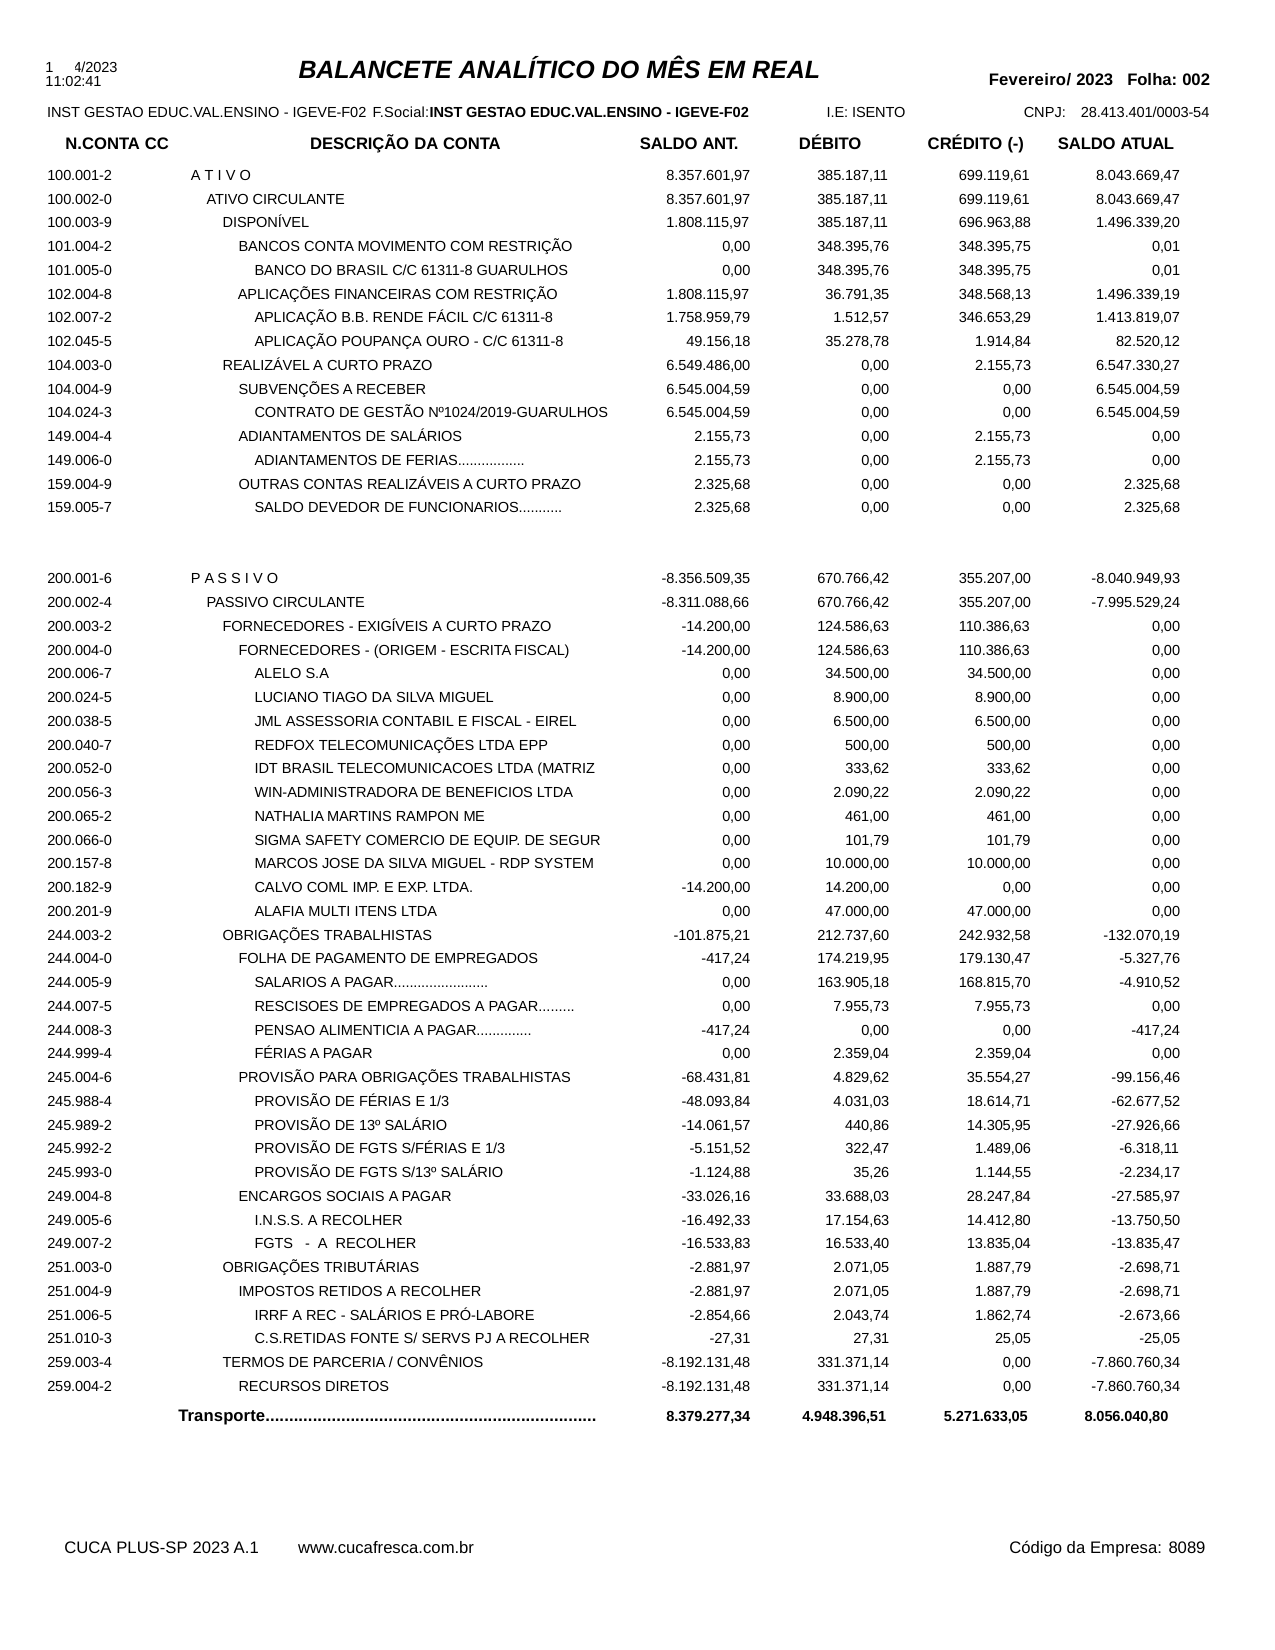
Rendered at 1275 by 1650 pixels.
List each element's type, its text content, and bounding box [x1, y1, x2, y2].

text 251.003-0 [47, 1260, 134, 1276]
text 8.043.669,47 [1096, 167, 1202, 183]
text 35.554,27 [967, 1070, 1053, 1086]
text 251.010-3 [47, 1331, 134, 1347]
text 100.001-2 [47, 167, 134, 183]
text REALIZÁVEL A CURTO PRAZO [222, 357, 598, 373]
text 0,00 [722, 666, 773, 682]
text 355.207,00 [959, 571, 1053, 587]
text 13.835,04 [967, 1236, 1053, 1252]
text 149.004-4 [47, 429, 134, 445]
text -99.156,46 [1111, 1070, 1202, 1086]
text 110.386,63 [959, 618, 1053, 634]
text 0,00 [1152, 666, 1202, 682]
text -14.061,57 [681, 1117, 772, 1133]
text 385.187,11 [817, 215, 911, 231]
text 0,00 [1003, 1022, 1053, 1038]
text 6.500,00 [833, 713, 911, 729]
text 0,00 [1152, 903, 1202, 919]
text 245.992-2 [47, 1141, 134, 1157]
text 0,00 [1152, 761, 1202, 777]
text 0,00 [1003, 1378, 1053, 1394]
text 200.066-0 [47, 832, 134, 848]
text 2.090,22 [974, 785, 1053, 801]
text 0,00 [722, 239, 772, 255]
text P A S S I V O [191, 571, 300, 587]
text 1.808.115,97 [666, 215, 772, 231]
text -8.192.131,48 [661, 1355, 773, 1371]
text 0,00 [1152, 1046, 1202, 1062]
text -2.673,66 [1119, 1307, 1202, 1323]
text 0,00 [722, 856, 772, 872]
text 7.955,73 [833, 998, 911, 1014]
text 1.887,79 [975, 1283, 1053, 1299]
text APLICAÇÕES FINANCEIRAS COM RESTRIÇÃO [238, 286, 598, 302]
text IMPOSTOS RETIDOS A RECOLHER [238, 1283, 614, 1299]
text -62.677,52 [1111, 1093, 1202, 1109]
text 104.024-3 [47, 405, 134, 421]
text BALANCETE ANALÍTICO DO MÊS EM REAL [298, 57, 844, 84]
text 35,26 [853, 1165, 911, 1181]
text 249.005-6 [47, 1212, 134, 1228]
text 1.512,57 [833, 310, 911, 326]
text 0,00 [861, 381, 911, 397]
text 102.004-8 [47, 286, 134, 302]
text 2.155,73 [694, 429, 772, 445]
text 6.545.004,59 [1096, 381, 1202, 397]
text -2.698,71 [1119, 1283, 1202, 1299]
text 8.379.277,34 [666, 1408, 772, 1424]
text 699.119,61 [959, 191, 1053, 207]
text DÉBITO [799, 134, 887, 153]
text -7.995.529,24 [1091, 595, 1202, 611]
text 6.545.004,59 [666, 405, 772, 421]
text 2.325,68 [694, 500, 772, 516]
text -8.040.949,93 [1091, 571, 1202, 587]
text APLICAÇÃO B.B. RENDE FÁCIL C/C 61311-8 [254, 310, 598, 326]
text 8.357.601,97 [666, 167, 772, 183]
text 331.371,14 [817, 1355, 911, 1371]
text 0,00 [861, 500, 911, 516]
text 0,00 [1003, 1355, 1053, 1371]
text -33.026,16 [681, 1188, 772, 1204]
text 174.219,95 [817, 951, 911, 967]
text 0,00 [1152, 856, 1202, 872]
text 461,00 [845, 808, 911, 824]
text 1.496.339,20 [1096, 215, 1202, 231]
text PROVISÃO DE 13º SALÁRIO [254, 1117, 471, 1133]
text 0,00 [1002, 500, 1052, 516]
text 159.005-7 [47, 500, 134, 516]
text 27,31 [853, 1331, 911, 1347]
text www.cucafresca.com.br [298, 1539, 500, 1558]
text 0,00 [861, 429, 911, 445]
text ALAFIA MULTI ITENS LTDA [254, 903, 464, 919]
text 34.500,00 [825, 666, 911, 682]
text -132.070,19 [1103, 927, 1202, 943]
text ATIVO CIRCULANTE [206, 191, 370, 207]
text 1.496.339,19 [1096, 286, 1202, 302]
text 0,00 [722, 975, 772, 991]
text -25,05 [1139, 1331, 1202, 1347]
text 0,01 [1152, 262, 1202, 278]
text 244.999-4 [47, 1046, 134, 1062]
text -2.854,66 [689, 1307, 772, 1323]
text DISPONÍVEL [222, 215, 331, 231]
text FÉRIAS A PAGAR [254, 1046, 600, 1062]
text 249.007-2 [47, 1236, 134, 1252]
text 200.201-9 [47, 903, 134, 919]
text 200.003-2 [47, 618, 134, 634]
text -7.860.760,34 [1091, 1378, 1202, 1394]
text CRÉDITO (-) [927, 134, 1049, 153]
text 0,00 [861, 476, 911, 492]
text 4.948.396,51 [802, 1408, 908, 1424]
text 100.002-0 [47, 191, 134, 207]
text CUCA PLUS-SP 2023 A.1 [64, 1539, 284, 1558]
text 0,00 [722, 998, 772, 1014]
text 1.887,79 [975, 1260, 1053, 1276]
text Fevereiro/ 2023 Folha: 002 [988, 71, 1234, 89]
text FGTS - A RECOLHER [254, 1236, 440, 1252]
text NATHALIA MARTINS RAMPON ME [254, 808, 626, 824]
text 34.500,00 [967, 666, 1053, 682]
text 245.993-0 [47, 1165, 134, 1181]
text 101,79 [986, 832, 1053, 848]
text PROVISÃO DE FGTS S/FÉRIAS E 1/3 [254, 1141, 529, 1157]
text PROVISÃO PARA OBRIGAÇÕES TRABALHISTAS [238, 1070, 597, 1086]
text 6.500,00 [974, 713, 1053, 729]
text 1.144,55 [975, 1165, 1053, 1181]
text C.S.RETIDAS FONTE S/ SERVS PJ A RECOLHER [254, 1331, 614, 1347]
text SUBVENÇÕES A RECEBER [238, 381, 452, 397]
text 0,01 [1152, 239, 1202, 255]
text -14.200,00 [681, 880, 772, 896]
text 33.688,03 [825, 1188, 911, 1204]
text 200.182-9 [47, 880, 134, 896]
text 1.489,06 [975, 1141, 1053, 1157]
text 348.395,75 [959, 239, 1053, 255]
text 251.004-9 [47, 1283, 134, 1299]
text 348.395,76 [817, 262, 911, 278]
text 2.155,73 [694, 452, 772, 468]
text 0,00 [722, 808, 772, 824]
text 0,00 [722, 737, 772, 753]
text OUTRAS CONTAS REALIZÁVEIS A CURTO PRAZO [238, 476, 609, 492]
text 0,00 [1152, 642, 1202, 658]
text 461,00 [987, 808, 1053, 824]
text REDFOX TELECOMUNICAÇÕES LTDA EPP [254, 737, 626, 753]
text RECURSOS DIRETOS [238, 1378, 614, 1394]
text 200.157-8 [47, 856, 134, 872]
text 2.359,04 [975, 1046, 1053, 1062]
text OBRIGAÇÕES TRABALHISTAS [222, 927, 458, 943]
text 14.412,80 [967, 1212, 1053, 1228]
text -14.200,00 [681, 618, 773, 634]
text JML ASSESSORIA CONTABIL E FISCAL - EIREL [254, 713, 626, 729]
text 101,79 [845, 832, 911, 848]
text - [284, 1539, 298, 1558]
text 7.955,73 [974, 998, 1053, 1014]
text 670.766,42 [817, 595, 911, 611]
text 0,00 [1152, 880, 1202, 896]
text LUCIANO TIAGO DA SILVA MIGUEL [254, 690, 626, 706]
text 101.004-2 [47, 239, 134, 255]
text Código da Empresa: 8089 [1009, 1539, 1230, 1558]
text 16.533,40 [825, 1236, 911, 1252]
text FOLHA DE PAGAMENTO DE EMPREGADOS [238, 951, 600, 967]
text 200.024-5 [47, 690, 134, 706]
text 2.071,05 [833, 1283, 911, 1299]
text 200.065-2 [47, 808, 134, 824]
text OBRIGAÇÕES TRIBUTÁRIAS [222, 1260, 444, 1276]
text SALDO ANT. [639, 134, 765, 153]
text BANCOS CONTA MOVIMENTO COM RESTRIÇÃO [238, 239, 598, 255]
text 244.004-0 [47, 951, 134, 967]
text -27,31 [709, 1331, 772, 1347]
text -8.192.131,48 [661, 1378, 773, 1394]
text 0,00 [1003, 880, 1053, 896]
text ENCARGOS SOCIAIS A PAGAR [238, 1188, 529, 1204]
text MARCOS JOSE DA SILVA MIGUEL - RDP SYSTEM [254, 856, 626, 872]
text 0,00 [722, 761, 772, 777]
text Transporte...................................................................... [178, 1407, 622, 1426]
text 212.737,60 [817, 927, 911, 943]
text 348.395,76 [817, 239, 911, 255]
text -417,24 [701, 1022, 772, 1038]
text 259.004-2 [47, 1378, 134, 1394]
text 245.989-2 [47, 1117, 134, 1133]
text ALELO S.A [254, 666, 596, 682]
text -16.533,83 [681, 1236, 772, 1252]
text 0,00 [722, 262, 772, 278]
text SALDO DEVEDOR DE FUNCIONARIOS........... [254, 500, 609, 516]
text 8.900,00 [975, 690, 1053, 706]
text 0,00 [1152, 618, 1202, 634]
text 6.547.330,27 [1096, 357, 1202, 373]
text 1.758.959,79 [666, 310, 772, 326]
text SALARIOS A PAGAR........................ [254, 975, 600, 991]
text WIN-ADMINISTRADORA DE BENEFICIOS LTDA [254, 785, 626, 801]
text RESCISOES DE EMPREGADOS A PAGAR......... [254, 998, 600, 1014]
text 245.988-4 [47, 1093, 134, 1109]
text -16.492,33 [681, 1212, 772, 1228]
text PENSAO ALIMENTICIA A PAGAR.............. [254, 1022, 600, 1038]
text 2.155,73 [974, 429, 1053, 445]
text 355.207,00 [959, 595, 1053, 611]
text 102.045-5 [47, 334, 134, 350]
text 0,00 [1152, 429, 1202, 445]
text 8.043.669,47 [1096, 191, 1202, 207]
text 82.520,12 [1116, 334, 1202, 350]
text 0,00 [1152, 832, 1202, 848]
text 1 [45, 76, 53, 89]
text 249.004-8 [47, 1188, 134, 1204]
text 163.905,18 [817, 975, 911, 991]
text 2.359,04 [833, 1046, 911, 1062]
text APLICAÇÃO POUPANÇA OURO - C/C 61311-8 [254, 334, 598, 350]
text 0,00 [1152, 690, 1202, 706]
text -13.835,47 [1111, 1236, 1202, 1252]
text 346.653,29 [959, 310, 1053, 326]
text 5.271.633,05 [944, 1408, 1050, 1424]
text -8.311.088,66 [661, 595, 773, 611]
text I.E: ISENTO [826, 105, 927, 121]
text ADIANTAMENTOS DE FERIAS................. [254, 452, 609, 468]
text 440,86 [845, 1117, 911, 1133]
text 259.003-4 [47, 1355, 134, 1371]
text SIGMA SAFETY COMERCIO DE EQUIP. DE SEGUR [254, 832, 626, 848]
text 0,00 [861, 357, 911, 373]
text 101.005-0 [47, 262, 134, 278]
text TERMOS DE PARCERIA / CONVÊNIOS [222, 1355, 614, 1371]
text 245.004-6 [47, 1070, 134, 1086]
text I.N.S.S. A RECOLHER [254, 1212, 424, 1228]
text 699.119,61 [959, 167, 1053, 183]
text 159.004-9 [47, 476, 134, 492]
text 28.247,84 [967, 1188, 1053, 1204]
text 348.395,75 [959, 262, 1053, 278]
text 1.862,74 [975, 1307, 1053, 1323]
text 2.155,73 [974, 452, 1053, 468]
text 200.040-7 [47, 737, 134, 753]
text IDT BRASIL TELECOMUNICACOES LTDA (MATRIZ [254, 761, 626, 777]
text N.CONTA CC [65, 134, 194, 153]
text BANCO DO BRASIL C/C 61311-8 GUARULHOS [254, 262, 598, 278]
text 385.187,11 [817, 191, 911, 207]
text 200.001-6 [47, 571, 134, 587]
text 1 [45, 59, 75, 76]
text 2.155,73 [975, 357, 1053, 373]
text -13.750,50 [1111, 1212, 1202, 1228]
text 6.549.486,00 [666, 357, 772, 373]
text FORNECEDORES - EXIGÍVEIS A CURTO PRAZO [222, 618, 596, 634]
text 25,05 [995, 1331, 1053, 1347]
text 500,00 [845, 737, 911, 753]
text 6.545.004,59 [666, 381, 772, 397]
text 6.545.004,59 [1096, 405, 1202, 421]
text 104.004-9 [47, 381, 134, 397]
text ADIANTAMENTOS DE SALÁRIOS [238, 429, 634, 445]
text -4.910,52 [1119, 975, 1202, 991]
text INST GESTAO EDUC.VAL.ENSINO - IGEVE-F02 F.Social:INST GESTAO EDUC.VAL.ENSINO - IGEVE-F02 [47, 105, 778, 121]
text 200.006-7 [47, 666, 134, 682]
text 0,00 [722, 1046, 772, 1062]
text 0,00 [1152, 452, 1202, 468]
text 2.325,68 [694, 476, 772, 492]
text 0,00 [722, 713, 772, 729]
text DESCRIÇÃO DA CONTA [310, 134, 526, 153]
text 0,00 [1152, 713, 1202, 729]
text 49.156,18 [686, 334, 772, 350]
text 333,62 [845, 761, 911, 777]
text 200.038-5 [47, 713, 134, 729]
text 8.900,00 [833, 690, 911, 706]
text 10.000,00 [825, 856, 911, 872]
text 0/04/2023 [75, 59, 139, 76]
text 100.003-9 [47, 215, 134, 231]
text 2.043,74 [833, 1307, 911, 1323]
text 36.791,35 [825, 286, 911, 302]
text PROVISÃO DE FÉRIAS E 1/3 [254, 1093, 597, 1109]
text 0,00 [722, 832, 772, 848]
text -27.926,66 [1111, 1117, 1202, 1133]
text 0,00 [861, 405, 911, 421]
text 251.006-5 [47, 1307, 134, 1323]
text 47.000,00 [825, 903, 911, 919]
text CONTRATO DE GESTÃO Nº1024/2019-GUARULHOS [254, 405, 634, 421]
text 348.568,13 [959, 286, 1053, 302]
text 200.004-0 [47, 642, 134, 658]
text -2.698,71 [1119, 1260, 1202, 1276]
text 0,00 [1152, 808, 1202, 824]
text 385.187,11 [817, 167, 911, 183]
text 47.000,00 [967, 903, 1053, 919]
text 322,47 [845, 1141, 911, 1157]
text 8.357.601,97 [666, 191, 772, 207]
text 0,00 [1152, 785, 1202, 801]
text 0,00 [722, 690, 772, 706]
text -27.585,97 [1111, 1188, 1202, 1204]
text -417,24 [1131, 1022, 1202, 1038]
text 2.071,05 [833, 1260, 911, 1276]
text 14.200,00 [825, 880, 911, 896]
text 200.002-4 [47, 595, 134, 611]
text 200.052-0 [47, 761, 134, 777]
text IRRF A REC - SALÁRIOS E PRÓ-LABORE [254, 1307, 614, 1323]
text -68.431,81 [681, 1070, 772, 1086]
text 244.007-5 [47, 998, 134, 1014]
text CNPJ: 28.413.401/0003-54 [1023, 105, 1234, 121]
text 14.305,95 [967, 1117, 1053, 1133]
text 4.031,03 [833, 1093, 911, 1109]
text -5.151,52 [689, 1141, 772, 1157]
text -14.200,00 [681, 642, 773, 658]
text 179.130,47 [958, 951, 1053, 967]
text 500,00 [987, 737, 1053, 753]
text 4.829,62 [833, 1070, 911, 1086]
text 0,00 [722, 903, 772, 919]
text FORNECEDORES - (ORIGEM - ESCRITA FISCAL) [238, 642, 596, 658]
text -2.881,97 [689, 1260, 772, 1276]
text 1.914,84 [975, 334, 1053, 350]
text -101.875,21 [673, 927, 772, 943]
text 0,00 [1152, 998, 1202, 1014]
text 1.413.819,07 [1096, 310, 1202, 326]
text -6.318,11 [1119, 1141, 1202, 1157]
text 331.371,14 [817, 1378, 911, 1394]
text -5.327,76 [1119, 951, 1202, 967]
text 102.007-2 [47, 310, 134, 326]
text -7.860.760,34 [1091, 1355, 1202, 1371]
text 0,00 [1003, 381, 1053, 397]
text CALVO COML IMP. E EXP. LTDA. [254, 880, 626, 896]
text 124.586,63 [817, 642, 911, 658]
text 696.963,88 [959, 215, 1053, 231]
text -2.234,17 [1119, 1165, 1202, 1181]
text 0,00 [722, 785, 772, 801]
text 2.090,22 [833, 785, 911, 801]
text 670.766,42 [817, 571, 911, 587]
text 0,00 [1152, 737, 1202, 753]
text 242.932,58 [958, 927, 1053, 943]
text 110.386,63 [959, 642, 1053, 658]
text 168.815,70 [958, 975, 1053, 991]
text 0,00 [861, 1022, 911, 1038]
text -417,24 [701, 951, 772, 967]
text 124.586,63 [817, 618, 911, 634]
text 0,00 [861, 452, 911, 468]
text 35.278,78 [825, 334, 911, 350]
text 104.003-0 [47, 357, 134, 373]
text 0,00 [1003, 476, 1053, 492]
text 2.325,68 [1124, 500, 1202, 516]
text 17.154,63 [825, 1212, 911, 1228]
text 200.056-3 [47, 785, 134, 801]
text 333,62 [987, 761, 1053, 777]
text 1.808.115,97 [666, 286, 772, 302]
text 1:02:41 [53, 76, 139, 89]
text -2.881,97 [689, 1283, 772, 1299]
text 244.003-2 [47, 927, 134, 943]
text 0,00 [1003, 405, 1053, 421]
text 18.614,71 [967, 1093, 1053, 1109]
text 244.008-3 [47, 1022, 134, 1038]
text SALDO ATUAL [1058, 134, 1200, 153]
text PASSIVO CIRCULANTE [206, 595, 391, 611]
text -1.124,88 [689, 1165, 772, 1181]
text PROVISÃO DE FGTS S/13º SALÁRIO [254, 1165, 529, 1181]
text 2.325,68 [1124, 476, 1202, 492]
text -48.093,84 [681, 1093, 772, 1109]
text 149.006-0 [47, 452, 134, 468]
text 244.005-9 [47, 975, 134, 991]
text 8.056.040,80 [1084, 1408, 1191, 1424]
text 10.000,00 [967, 856, 1053, 872]
text A T I V O [191, 167, 370, 183]
text -8.356.509,35 [661, 571, 773, 587]
